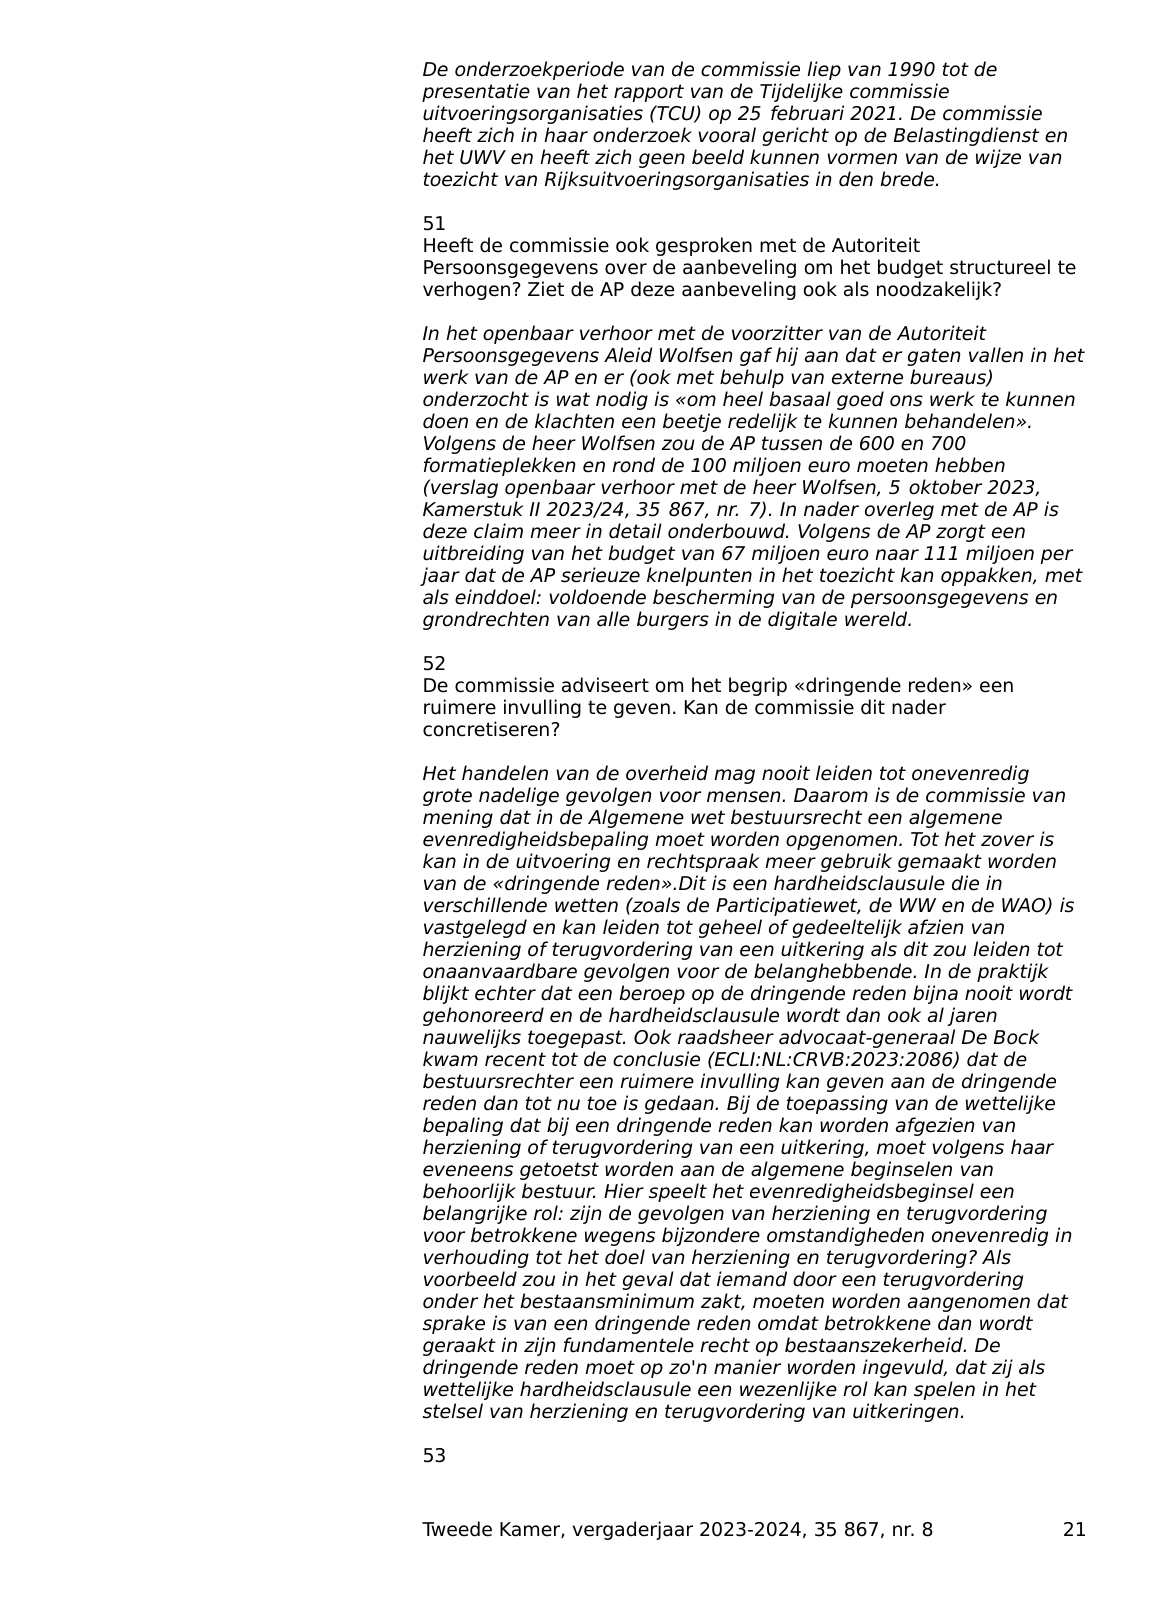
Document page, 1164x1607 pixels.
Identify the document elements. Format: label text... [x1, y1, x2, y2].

text De onderzoekperiode van de commissie liep van 1990 tot de presentatie van het rapport van de Tijdelijke commissie uitvoeringsorganisaties (TCU) op 25 februari 2021. De commissie heeft zich in haar onderzoek vooral gericht op de Belastingdienst en het UWV en heeft zich geen beeld kunnen vormen van de wijze van toezicht van Rijksuitvoeringsorganisaties in den brede. [422, 59, 1087, 191]
text 53 [422, 1445, 1087, 1467]
text Het handelen van de overheid mag nooit leiden tot onevenredig grote nadelige gevolgen voor mensen. Daarom is de commissie van mening dat in de Algemene wet bestuursrecht een algemene evenredigheidsbepaling moet worden opgenomen. Tot het zover is kan in de uitvoering en rechtspraak meer gebruik gemaakt worden van de «dringende reden».Dit is een hardheidsclausule die in verschillende wetten (zoals de Participatiewet, de WW en de WAO) is vastgelegd en kan leiden tot geheel of gedeeltelijk afzien van herziening of terugvordering van een uitkering als dit zou leiden tot onaanvaardbare gevolgen voor de belanghebbende. In de praktijk blijkt echter dat een beroep op de dringende reden bijna nooit wordt gehonoreerd en de hardheidsclausule wordt dan ook al jaren nauwelijks toegepast. Ook raadsheer advocaat-generaal De Bock kwam recent tot de conclusie (ECLI:NL:CRVB:2023:2086) dat de bestuursrechter een ruimere invulling kan geven aan de dringende reden dan tot nu toe is gedaan. Bij de toepassing van de wettelijke bepaling dat bij een dringende reden kan worden afgezien van herziening of terugvordering van een uitkering, moet volgens haar eveneens getoetst worden aan de algemene beginselen van behoorlijk bestuur. Hier speelt het evenredigheidsbeginsel een belangrijke rol: zijn de gevolgen van herziening en terugvordering voor betrokkene wegens bijzondere omstandigheden onevenredig in verhouding tot het doel van herziening en terugvordering? Als voorbeeld zou in het geval dat iemand door een terugvordering onder het bestaansminimum zakt, moeten worden aangenomen dat sprake is van een dringende reden omdat betrokkene dan wordt geraakt in zijn fundamentele recht op bestaanszekerheid. De dringende reden moet op zo'n manier worden ingevuld, dat zij als wettelijke hardheidsclausule een wezenlijke rol kan spelen in het stelsel van herziening en terugvordering van uitkeringen. [422, 763, 1087, 1423]
text 51 [422, 213, 1087, 235]
text De commissie adviseert om het begrip «dringende reden» een ruimere invulling te geven. Kan de commissie dit nader concretiseren? [422, 675, 1087, 741]
text 52 [422, 653, 1087, 675]
text Heeft de commissie ook gesproken met de Autoriteit Persoonsgegevens over de aanbeveling om het budget structureel te verhogen? Ziet de AP deze aanbeveling ook als noodzakelijk? [422, 235, 1087, 301]
text In het openbaar verhoor met de voorzitter van de Autoriteit Persoonsgegevens Aleid Wolfsen gaf hij aan dat er gaten vallen in het werk van de AP en er (ook met behulp van externe bureaus) onderzocht is wat nodig is «om heel basaal goed ons werk te kunnen doen en de klachten een beetje redelijk te kunnen behandelen». Volgens de heer Wolfsen zou de AP tussen de 600 en 700 formatieplekken en rond de 100 miljoen euro moeten hebben (verslag openbaar verhoor met de heer Wolfsen, 5 oktober 2023, Kamerstuk II 2023/24, 35 867, nr. 7). In nader overleg met de AP is deze claim meer in detail onderbouwd. Volgens de AP zorgt een uitbreiding van het budget van 67 miljoen euro naar 111 miljoen per jaar dat de AP serieuze knelpunten in het toezicht kan oppakken, met als einddoel: voldoende bescherming van de persoonsgegevens en grondrechten van alle burgers in de digitale wereld. [422, 323, 1087, 631]
